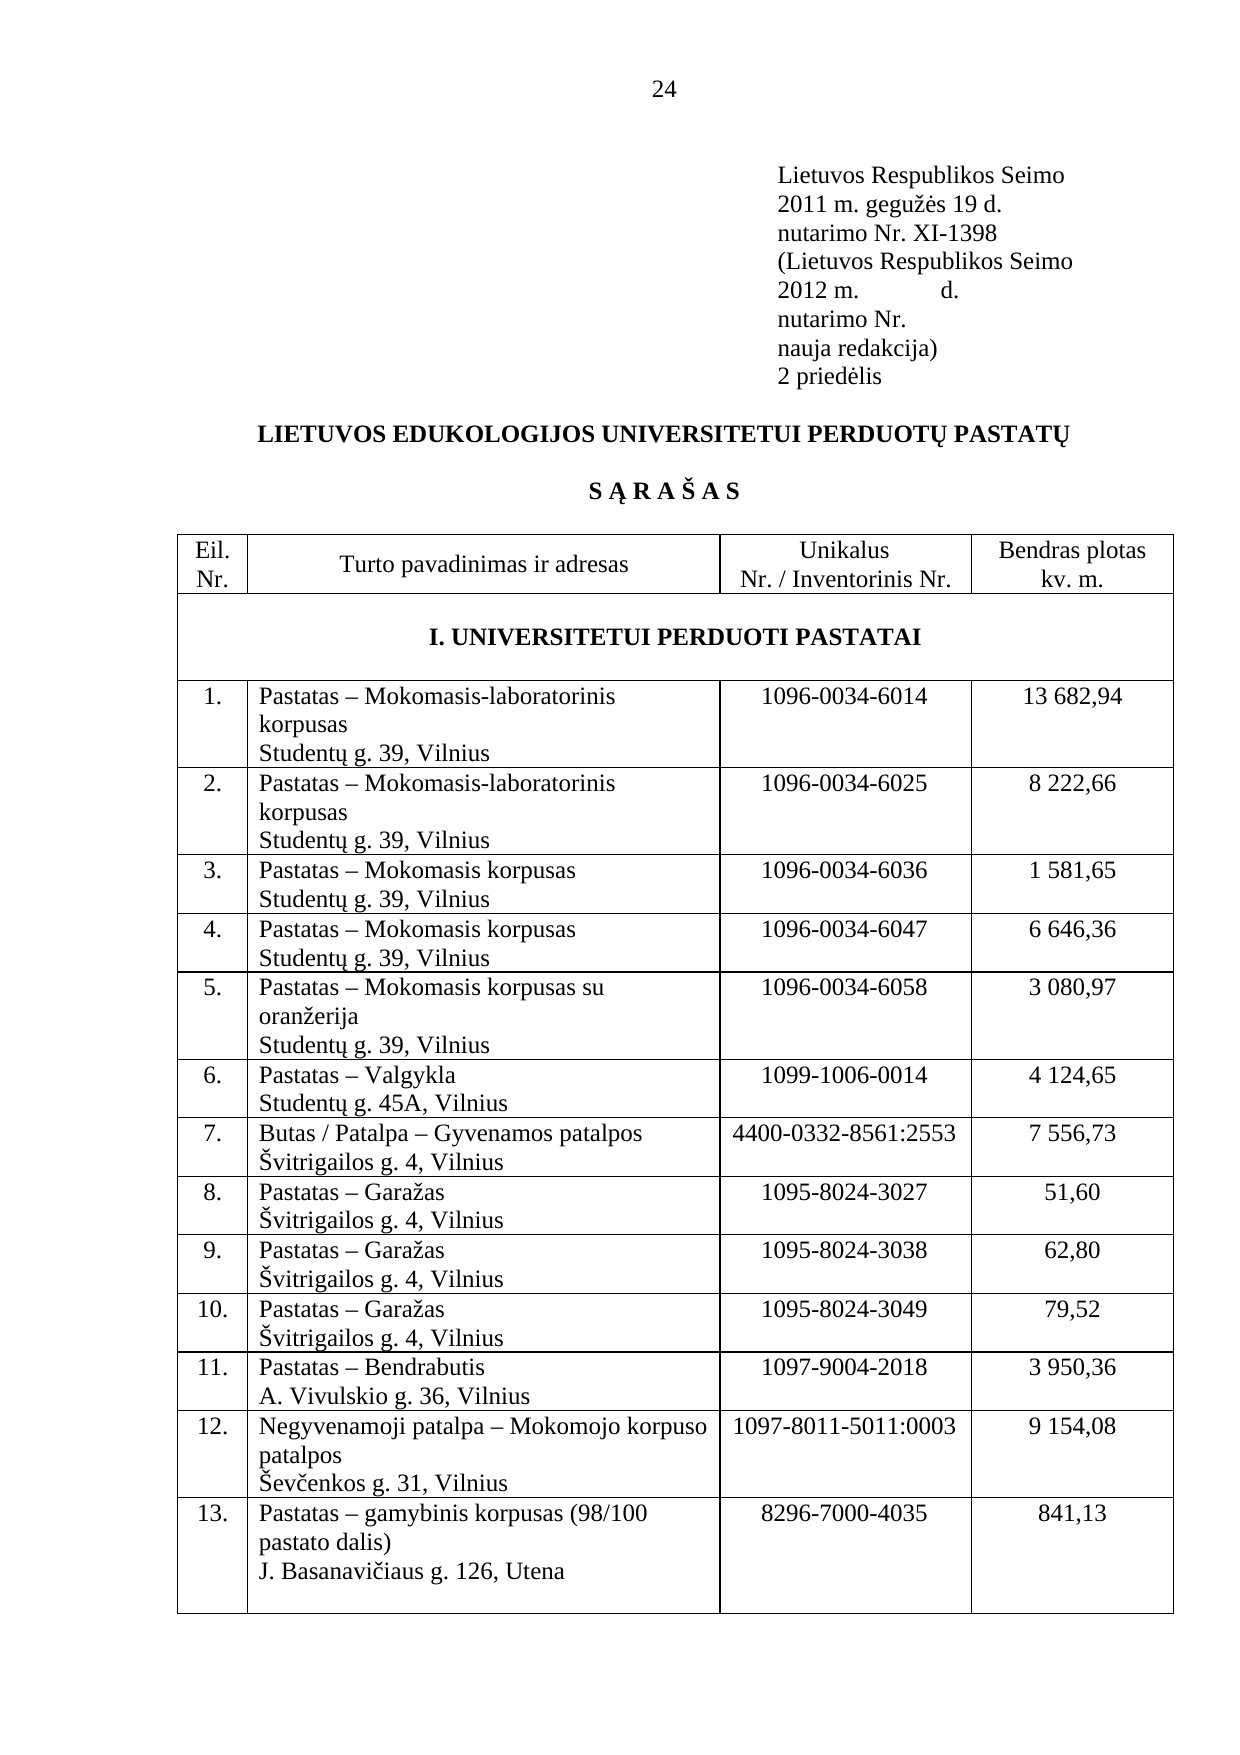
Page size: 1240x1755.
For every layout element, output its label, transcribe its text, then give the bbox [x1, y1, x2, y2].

table_cell 8. [178, 1177, 247, 1234]
table_cell Butas / Patalpa – Gyvenamos patalpos Švitrigailos g. 4, Vilnius [248, 1118, 719, 1176]
table_cell 4400-0332-8561:2553 [721, 1118, 971, 1176]
text nauja redakcija) [177, 333, 1151, 361]
table_cell 7 556,73 [972, 1118, 1173, 1176]
text S Ą R A Š A S [177, 476, 1151, 505]
table_header Unikalus Nr. / Inventorinis Nr. [721, 535, 971, 592]
table_cell 3 080,97 [972, 973, 1173, 1059]
table_cell 4 124,65 [972, 1060, 1173, 1117]
table_cell 1096-0034-6058 [721, 973, 971, 1059]
table_header Turto pavadinimas ir adresas [248, 535, 719, 592]
text 2 priedėlis [177, 361, 1151, 390]
table_cell 1096-0034-6025 [721, 768, 971, 854]
table_cell 1095-8024-3027 [721, 1177, 971, 1234]
table_cell Pastatas – Garažas Švitrigailos g. 4, Vilnius [248, 1235, 719, 1293]
table_cell 1096-0034-6014 [721, 681, 971, 767]
table_cell Pastatas – Mokomasis korpusas Studentų g. 39, Vilnius [248, 855, 719, 913]
table_cell 51,60 [972, 1177, 1173, 1234]
table_cell 12. [178, 1411, 247, 1497]
text nutarimo Nr. XI-1398 [177, 218, 1151, 246]
table_cell 3 950,36 [972, 1353, 1173, 1410]
table_cell 9. [178, 1235, 247, 1293]
table_cell Pastatas – Garažas Švitrigailos g. 4, Vilnius [248, 1177, 719, 1234]
table_cell 841,13 [972, 1498, 1173, 1613]
text LIETUVOS EDUKOLOGIJOS UNIVERSITETUI PERDUOTŲ PASTATŲ [177, 419, 1151, 448]
table_cell 11. [178, 1353, 247, 1410]
text (Lietuvos Respublikos Seimo [177, 246, 1151, 275]
text 2011 m. gegužės 19 d. [177, 189, 1151, 218]
table_cell 79,52 [972, 1294, 1173, 1351]
table_cell Pastatas – Valgykla Studentų g. 45A, Vilnius [248, 1060, 719, 1117]
text 2012 m. d. [177, 275, 1151, 304]
table_cell Pastatas – Bendrabutis A. Vivulskio g. 36, Vilnius [248, 1353, 719, 1410]
table_cell Pastatas – Mokomasis-laboratorinis korpusas Studentų g. 39, Vilnius [248, 681, 719, 767]
table_cell 10. [178, 1294, 247, 1351]
table_header Eil. Nr. [178, 535, 247, 592]
table_cell 1096-0034-6036 [721, 855, 971, 913]
table_cell 1 581,65 [972, 855, 1173, 913]
table_cell 3. [178, 855, 247, 913]
table_cell Pastatas – Mokomasis korpusas su oranžerija Studentų g. 39, Vilnius [248, 973, 719, 1059]
table_cell 2. [178, 768, 247, 854]
table_cell 1097-9004-2018 [721, 1353, 971, 1410]
table_cell 4. [178, 914, 247, 971]
table_cell 13 682,94 [972, 681, 1173, 767]
table_cell 8296-7000-4035 [721, 1498, 971, 1613]
table_cell 62,80 [972, 1235, 1173, 1293]
table_cell 9 154,08 [972, 1411, 1173, 1497]
table_cell 1099-1006-0014 [721, 1060, 971, 1117]
table_cell 1096-0034-6047 [721, 914, 971, 971]
table_cell Pastatas – Mokomasis korpusas Studentų g. 39, Vilnius [248, 914, 719, 971]
table_cell Negyvenamoji patalpa – Mokomojo korpuso patalpos Ševčenkos g. 31, Vilnius [248, 1411, 719, 1497]
table_cell Pastatas – Mokomasis-laboratorinis korpusas Studentų g. 39, Vilnius [248, 768, 719, 854]
text Lietuvos Respublikos Seimo [177, 160, 1151, 189]
table_cell 6. [178, 1060, 247, 1117]
table_cell 1095-8024-3049 [721, 1294, 971, 1351]
table_cell 1097-8011-5011:0003 [721, 1411, 971, 1497]
table_header Bendras plotas kv. m. [972, 535, 1173, 592]
table_cell 1. [178, 681, 247, 767]
table_cell 7. [178, 1118, 247, 1176]
text nutarimo Nr. [177, 304, 1151, 333]
table_cell 13. [178, 1498, 247, 1613]
table_cell 6 646,36 [972, 914, 1173, 971]
table_cell Pastatas – gamybinis korpusas (98/100 pastato dalis) J. Basanavičiaus g. 126, Utena [248, 1498, 719, 1613]
table_cell 5. [178, 973, 247, 1059]
table_cell I. UNIVERSITETUI PERDUOTI PASTATAI [178, 594, 1173, 680]
table_cell 1095-8024-3038 [721, 1235, 971, 1293]
table_cell 8 222,66 [972, 768, 1173, 854]
table_cell Pastatas – Garažas Švitrigailos g. 4, Vilnius [248, 1294, 719, 1351]
